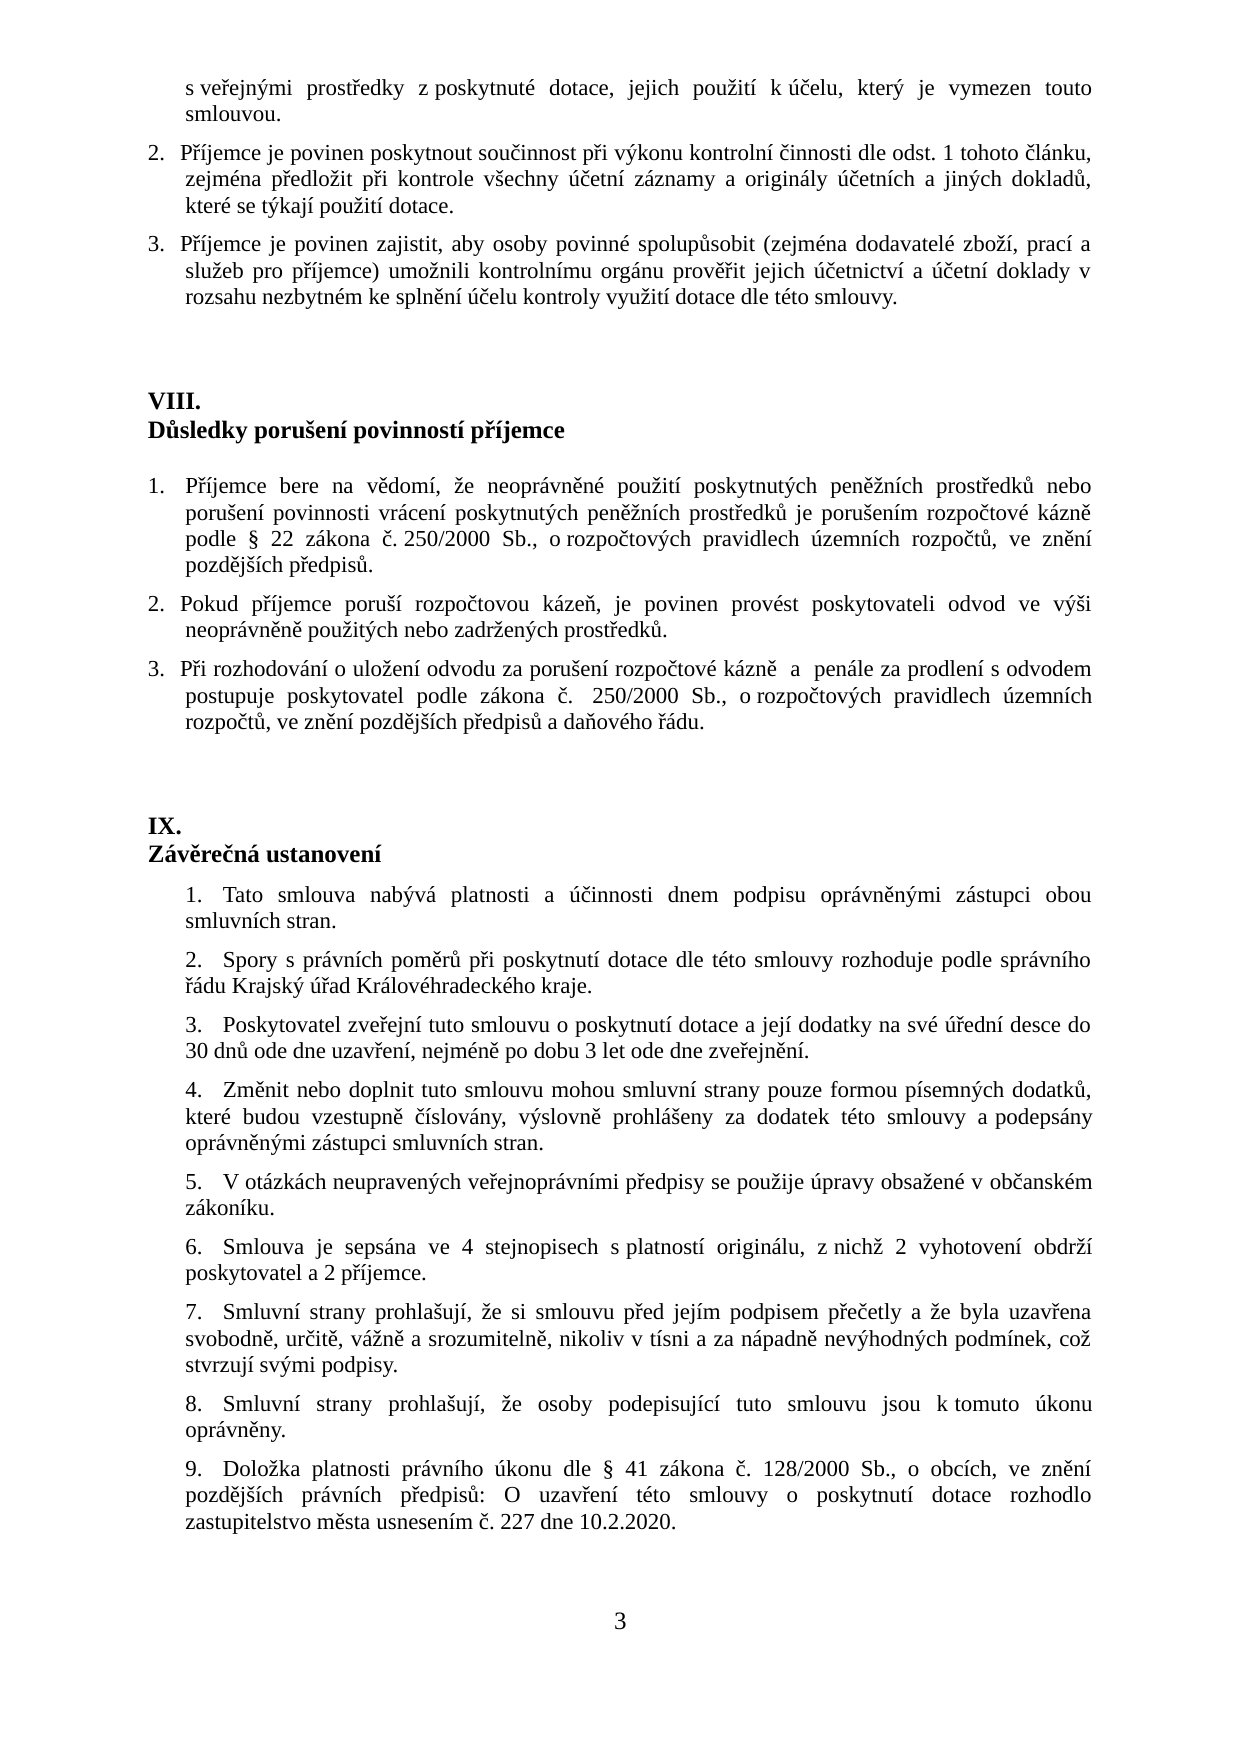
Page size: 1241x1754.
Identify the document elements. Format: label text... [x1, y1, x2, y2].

list Tato smlouva nabývá platnosti a účinnosti dnem podpisu oprávněnými zástupci obou smluvních stran. [185, 881, 1093, 933]
list Smluvní strany prohlašují, že si smlouvu před jejím podpisem přečetly a že byla uzavřena svobodně, určitě, vážně a srozumitelně, nikoliv v tísni a za nápadně nevýhodných podmínek, což stvrzují svými podpisy. [185, 1298, 1093, 1377]
list Doložka platnosti právního úkonu dle § 41 zákona č. 128/2000 Sb., o obcích, ve znění pozdějších právních předpisů: O uzavření této smlouvy o poskytnutí dotace rozhodlo zastupitelstvo města usnesením č. 227 dne 10.2.2020. [185, 1455, 1093, 1534]
list Smluvní strany prohlašují, že osoby podepisující tuto smlouvu jsou k tomuto úkonu oprávněny. [185, 1390, 1093, 1443]
list Při rozhodování o uložení odvodu za porušení rozpočtové kázně a penále za prodlení s odvodem postupuje poskytovatel podle zákona č. 250/2000 Sb., o rozpočtových pravidlech územních rozpočtů, ve znění pozdějších předpisů a daňového řádu. [148, 655, 1093, 734]
list Příjemce je povinen zajistit, aby osoby povinné spolupůsobit (zejména dodavatelé zboží, prací a služeb pro příjemce) umožnili kontrolnímu orgánu prověřit jejich účetnictví a účetní doklady v rozsahu nezbytném ke splnění účelu kontroly využití dotace dle této smlouvy. [148, 231, 1093, 309]
text VIII. [148, 386, 1093, 415]
list Smlouva je sepsána ve 4 stejnopisech s platností originálu, z nichž 2 vyhotovení obdrží poskytovatel a 2 příjemce. [185, 1233, 1093, 1286]
list s veřejnými prostředky z poskytnuté dotace, jejich použití k účelu, který je vymezen touto smlouvou. [148, 74, 1093, 126]
list Pokud příjemce poruší rozpočtovou kázeň, je povinen provést poskytovateli odvod ve výši neoprávněně použitých nebo zadržených prostředků. [148, 590, 1093, 643]
list Spory s právních poměrů při poskytnutí dotace dle této smlouvy rozhoduje podle správního řádu Krajský úřad Královéhradeckého kraje. [185, 946, 1093, 999]
list Příjemce je povinen poskytnout součinnost při výkonu kontrolní činnosti dle odst. 1 tohoto článku, zejména předložit při kontrole všechny účetní záznamy a originály účetních a jiných dokladů, které se týkají použití dotace. [148, 139, 1093, 218]
text Důsledky porušení povinností příjemce [148, 415, 1093, 443]
list Příjemce bere na vědomí, že neoprávněné použití poskytnutých peněžních prostředků nebo porušení povinnosti vrácení poskytnutých peněžních prostředků je porušením rozpočtové kázně podle § 22 zákona č. 250/2000 Sb., o rozpočtových pravidlech územních rozpočtů, ve znění pozdějších předpisů. [148, 472, 1093, 578]
list Změnit nebo doplnit tuto smlouvu mohou smluvní strany pouze formou písemných dodatků, které budou vzestupně číslovány, výslovně prohlášeny za dodatek této smlouvy a podepsány oprávněnými zástupci smluvních stran. [185, 1076, 1093, 1155]
list V otázkách neupravených veřejnoprávními předpisy se použije úpravy obsažené v občanském zákoníku. [185, 1168, 1093, 1221]
list Poskytovatel zveřejní tuto smlouvu o poskytnutí dotace a její dodatky na své úřední desce do 30 dnů ode dne uzavření, nejméně po dobu 3 let ode dne zveřejnění. [185, 1011, 1093, 1064]
text IX. [148, 811, 1093, 839]
text Závěrečná ustanovení [148, 839, 1093, 868]
